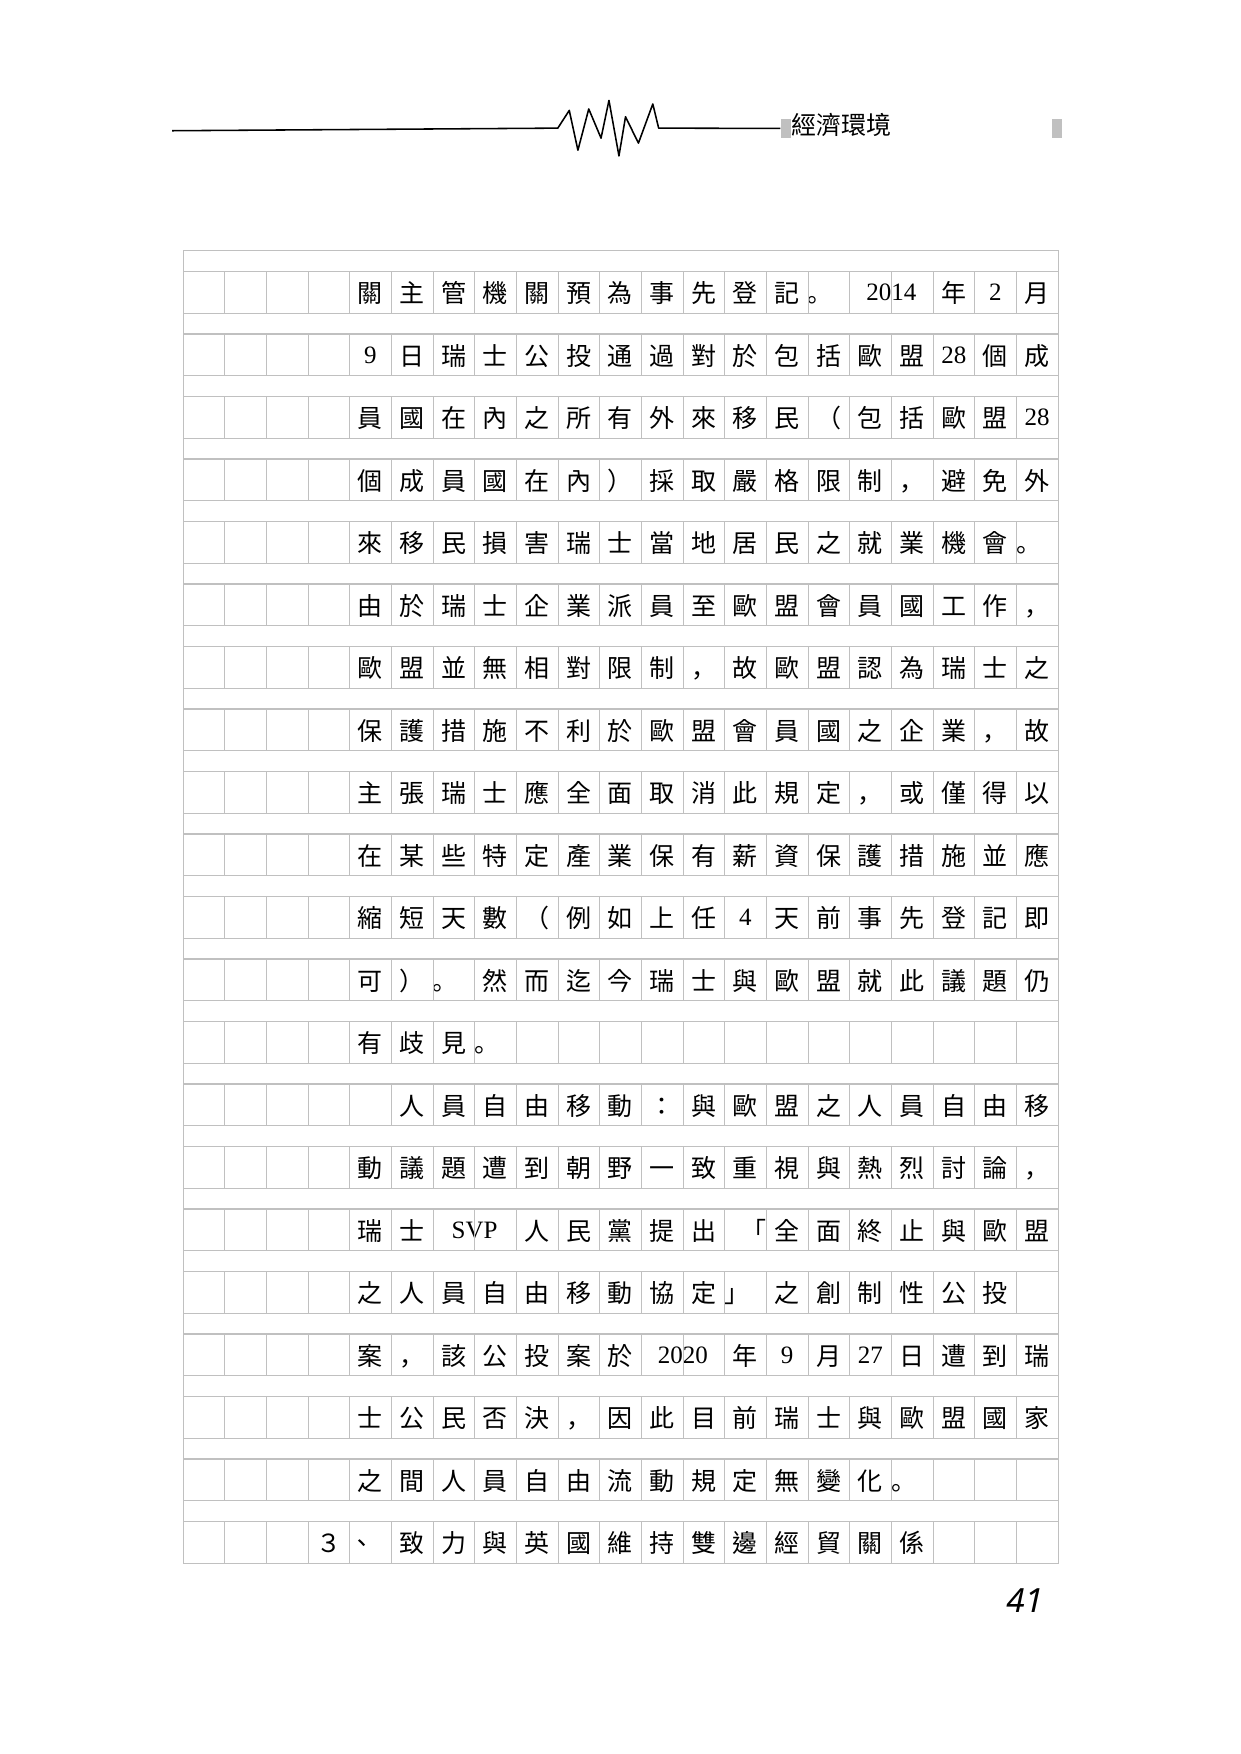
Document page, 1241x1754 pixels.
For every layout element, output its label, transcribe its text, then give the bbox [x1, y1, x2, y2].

text 為簡化瑞士與歐盟相互承認程序，瑞士與歐盟刻正著手談判制度性協議（Institutional Agreement）。該協議將為雙方於人員自由流動、陸運、空運、相互承認、農業，以及開放市場等方面建立統一的法律基礎及程序。2020年瑞士聯邦政府協商核心為國家援助、薪資保護（Lohnschutz）以及公民身分之橫向影響。薪資保護係瑞士單方面為了保障其境內瑞士企業與瑞士本地勞動市場所設之限制，2002年瑞士與歐盟間人員自由移動協定生效，2004年瑞士單方面要求所有歐盟（EU）會員國及歐洲自由貿易協會（EFTA）會員國之企業派員至瑞士工作時，在其員工上任8天前必須向瑞士相關主管機關預為事先登記。2014年2月9日瑞士公投通過對於包括歐盟28個成員國在內之所有外來移民（包括歐盟28個成員國在內）採取嚴格限制，避免外來移民損害瑞士當地居民之就業機會。由於瑞士企業派員至歐盟會員國工作，歐盟並無相對限制，故歐盟認為瑞士之保護措施不利於歐盟會員國之企業，故主張瑞士應全面取消此規定，或僅得以在某些特定產業保有薪資保護措施並應縮短天數（例如上任4天前事先登記即可）。然而迄今瑞士與歐盟就此議題仍有歧見。 [330, 314, 1058, 333]
text [1017, 1522, 1058, 1563]
text 為簡化瑞士與歐盟相互承認程序，瑞士與歐盟刻正著手談判制度性協議（Institutional Agreement）。該協議將為雙方於人員自由流動、陸運、空運、相互承認、農業，以及開放市場等方面建立統一的法律基礎及程序。2020年瑞士聯邦政府協商核心為國家援助、薪資保護（Lohnschutz）以及公民身分之橫向影響。薪資保護係瑞士單方面為了保障其境內瑞士企業與瑞士本地勞動市場所設之限制，2002年瑞士與歐盟間人員自由移動協定生效，2004年瑞士單方面要求所有歐盟（EU）會員國及歐洲自由貿易協會（EFTA）會員國之企業派員至瑞士工作時，在其員工上任8天前必須向瑞士相關主管機關預為事先登記。2014年2月9日瑞士公投通過對於包括歐盟28個成員國在內之所有外來移民（包括歐盟28個成員國在內）採取嚴格限制，避免外來移民損害瑞士當地居民之就業機會。由於瑞士企業派員至歐盟會員國工作，歐盟並無相對限制，故歐盟認為瑞士之保護措施不利於歐盟會員國之企業，故主張瑞士應全面取消此規定，或僅得以在某些特定產業保有薪資保護措施並應縮短天數（例如上任4天前事先登記即可）。然而迄今瑞士與歐盟就此議題仍有歧見。 [330, 939, 1058, 958]
text 人員自由移動：與歐盟之人員自由移動議題遭到朝野一致重視與熱烈討論，瑞士SVP人民黨提出「全面終止與歐盟之人員自由移動協定」之創制性公投案，該公投案於2020年9月27日遭到瑞士公民否決，因此目前瑞士與歐盟國家之間人員自由流動規定無變化。 [330, 1376, 1058, 1396]
text 人員自由移動：與歐盟之人員自由移動議題遭到朝野一致重視與熱烈討論，瑞士SVP人民黨提出「全面終止與歐盟之人員自由移動協定」之創制性公投案，該公投案於2020年9月27日遭到瑞士公民否決，因此目前瑞士與歐盟國家之間人員自由流動規定無變化。 [330, 1189, 1058, 1208]
text 係 [892, 1522, 933, 1563]
text 雙 [684, 1522, 724, 1563]
text 、 [350, 1522, 391, 1563]
text 為簡化瑞士與歐盟相互承認程序，瑞士與歐盟刻正著手談判制度性協議（Institutional Agreement）。該協議將為雙方於人員自由流動、陸運、空運、相互承認、農業，以及開放市場等方面建立統一的法律基礎及程序。2020年瑞士聯邦政府協商核心為國家援助、薪資保護（Lohnschutz）以及公民身分之橫向影響。薪資保護係瑞士單方面為了保障其境內瑞士企業與瑞士本地勞動市場所設之限制，2002年瑞士與歐盟間人員自由移動協定生效，2004年瑞士單方面要求所有歐盟（EU）會員國及歐洲自由貿易協會（EFTA）會員國之企業派員至瑞士工作時，在其員工上任8天前必須向瑞士相關主管機關預為事先登記。2014年2月9日瑞士公投通過對於包括歐盟28個成員國在內之所有外來移民（包括歐盟28個成員國在內）採取嚴格限制，避免外來移民損害瑞士當地居民之就業機會。由於瑞士企業派員至歐盟會員國工作，歐盟並無相對限制，故歐盟認為瑞士之保護措施不利於歐盟會員國之企業，故主張瑞士應全面取消此規定，或僅得以在某些特定產業保有薪資保護措施並應縮短天數（例如上任4天前事先登記即可）。然而迄今瑞士與歐盟就此議題仍有歧見。 [330, 1001, 1058, 1021]
text 持 [642, 1522, 683, 1563]
text [281, 1522, 308, 1563]
text 人員自由移動：與歐盟之人員自由移動議題遭到朝野一致重視與熱烈討論，瑞士SVP人民黨提出「全面終止與歐盟之人員自由移動協定」之創制性公投案，該公投案於2020年9月27日遭到瑞士公民否決，因此目前瑞士與歐盟國家之間人員自由流動規定無變化。 [330, 1126, 1058, 1146]
text 貿 [809, 1522, 849, 1563]
text 人員自由移動：與歐盟之人員自由移動議題遭到朝野一致重視與熱烈討論，瑞士SVP人民黨提出「全面終止與歐盟之人員自由移動協定」之創制性公投案，該公投案於2020年9月27日遭到瑞士公民否決，因此目前瑞士與歐盟國家之間人員自由流動規定無變化。 [330, 1251, 1058, 1271]
text 邊 [725, 1522, 766, 1563]
text [975, 1522, 1016, 1563]
text 維 [600, 1522, 641, 1563]
text 為簡化瑞士與歐盟相互承認程序，瑞士與歐盟刻正著手談判制度性協議（Institutional Agreement）。該協議將為雙方於人員自由流動、陸運、空運、相互承認、農業，以及開放市場等方面建立統一的法律基礎及程序。2020年瑞士聯邦政府協商核心為國家援助、薪資保護（Lohnschutz）以及公民身分之橫向影響。薪資保護係瑞士單方面為了保障其境內瑞士企業與瑞士本地勞動市場所設之限制，2002年瑞士與歐盟間人員自由移動協定生效，2004年瑞士單方面要求所有歐盟（EU）會員國及歐洲自由貿易協會（EFTA）會員國之企業派員至瑞士工作時，在其員工上任8天前必須向瑞士相關主管機關預為事先登記。2014年2月9日瑞士公投通過對於包括歐盟28個成員國在內之所有外來移民（包括歐盟28個成員國在內）採取嚴格限制，避免外來移民損害瑞士當地居民之就業機會。由於瑞士企業派員至歐盟會員國工作，歐盟並無相對限制，故歐盟認為瑞士之保護措施不利於歐盟會員國之企業，故主張瑞士應全面取消此規定，或僅得以在某些特定產業保有薪資保護措施並應縮短天數（例如上任4天前事先登記即可）。然而迄今瑞士與歐盟就此議題仍有歧見。 [330, 751, 1058, 771]
text 為簡化瑞士與歐盟相互承認程序，瑞士與歐盟刻正著手談判制度性協議（Institutional Agreement）。該協議將為雙方於人員自由流動、陸運、空運、相互承認、農業，以及開放市場等方面建立統一的法律基礎及程序。2020年瑞士聯邦政府協商核心為國家援助、薪資保護（Lohnschutz）以及公民身分之橫向影響。薪資保護係瑞士單方面為了保障其境內瑞士企業與瑞士本地勞動市場所設之限制，2002年瑞士與歐盟間人員自由移動協定生效，2004年瑞士單方面要求所有歐盟（EU）會員國及歐洲自由貿易協會（EFTA）會員國之企業派員至瑞士工作時，在其員工上任8天前必須向瑞士相關主管機關預為事先登記。2014年2月9日瑞士公投通過對於包括歐盟28個成員國在內之所有外來移民（包括歐盟28個成員國在內）採取嚴格限制，避免外來移民損害瑞士當地居民之就業機會。由於瑞士企業派員至歐盟會員國工作，歐盟並無相對限制，故歐盟認為瑞士之保護措施不利於歐盟會員國之企業，故主張瑞士應全面取消此規定，或僅得以在某些特定產業保有薪資保護措施並應縮短天數（例如上任4天前事先登記即可）。然而迄今瑞士與歐盟就此議題仍有歧見。 [330, 501, 1058, 521]
text 與 [475, 1522, 516, 1563]
text 為簡化瑞士與歐盟相互承認程序，瑞士與歐盟刻正著手談判制度性協議（Institutional Agreement）。該協議將為雙方於人員自由流動、陸運、空運、相互承認、農業，以及開放市場等方面建立統一的法律基礎及程序。2020年瑞士聯邦政府協商核心為國家援助、薪資保護（Lohnschutz）以及公民身分之橫向影響。薪資保護係瑞士單方面為了保障其境內瑞士企業與瑞士本地勞動市場所設之限制，2002年瑞士與歐盟間人員自由移動協定生效，2004年瑞士單方面要求所有歐盟（EU）會員國及歐洲自由貿易協會（EFTA）會員國之企業派員至瑞士工作時，在其員工上任8天前必須向瑞士相關主管機關預為事先登記。2014年2月9日瑞士公投通過對於包括歐盟28個成員國在內之所有外來移民（包括歐盟28個成員國在內）採取嚴格限制，避免外來移民損害瑞士當地居民之就業機會。由於瑞士企業派員至歐盟會員國工作，歐盟並無相對限制，故歐盟認為瑞士之保護措施不利於歐盟會員國之企業，故主張瑞士應全面取消此規定，或僅得以在某些特定產業保有薪資保護措施並應縮短天數（例如上任4天前事先登記即可）。然而迄今瑞士與歐盟就此議題仍有歧見。 [330, 439, 1058, 458]
text 為簡化瑞士與歐盟相互承認程序，瑞士與歐盟刻正著手談判制度性協議（Institutional Agreement）。該協議將為雙方於人員自由流動、陸運、空運、相互承認、農業，以及開放市場等方面建立統一的法律基礎及程序。2020年瑞士聯邦政府協商核心為國家援助、薪資保護（Lohnschutz）以及公民身分之橫向影響。薪資保護係瑞士單方面為了保障其境內瑞士企業與瑞士本地勞動市場所設之限制，2002年瑞士與歐盟間人員自由移動協定生效，2004年瑞士單方面要求所有歐盟（EU）會員國及歐洲自由貿易協會（EFTA）會員國之企業派員至瑞士工作時，在其員工上任8天前必須向瑞士相關主管機關預為事先登記。2014年2月9日瑞士公投通過對於包括歐盟28個成員國在內之所有外來移民（包括歐盟28個成員國在內）採取嚴格限制，避免外來移民損害瑞士當地居民之就業機會。由於瑞士企業派員至歐盟會員國工作，歐盟並無相對限制，故歐盟認為瑞士之保護措施不利於歐盟會員國之企業，故主張瑞士應全面取消此規定，或僅得以在某些特定產業保有薪資保護措施並應縮短天數（例如上任4天前事先登記即可）。然而迄今瑞士與歐盟就此議題仍有歧見。 [330, 376, 1058, 396]
text 為簡化瑞士與歐盟相互承認程序，瑞士與歐盟刻正著手談判制度性協議（Institutional Agreement）。該協議將為雙方於人員自由流動、陸運、空運、相互承認、農業，以及開放市場等方面建立統一的法律基礎及程序。2020年瑞士聯邦政府協商核心為國家援助、薪資保護（Lohnschutz）以及公民身分之橫向影響。薪資保護係瑞士單方面為了保障其境內瑞士企業與瑞士本地勞動市場所設之限制，2002年瑞士與歐盟間人員自由移動協定生效，2004年瑞士單方面要求所有歐盟（EU）會員國及歐洲自由貿易協會（EFTA）會員國之企業派員至瑞士工作時，在其員工上任8天前必須向瑞士相關主管機關預為事先登記。2014年2月9日瑞士公投通過對於包括歐盟28個成員國在內之所有外來移民（包括歐盟28個成員國在內）採取嚴格限制，避免外來移民損害瑞士當地居民之就業機會。由於瑞士企業派員至歐盟會員國工作，歐盟並無相對限制，故歐盟認為瑞士之保護措施不利於歐盟會員國之企業，故主張瑞士應全面取消此規定，或僅得以在某些特定產業保有薪資保護措施並應縮短天數（例如上任4天前事先登記即可）。然而迄今瑞士與歐盟就此議題仍有歧見。 [330, 689, 1058, 708]
text 力 [434, 1522, 474, 1563]
text 為簡化瑞士與歐盟相互承認程序，瑞士與歐盟刻正著手談判制度性協議（Institutional Agreement）。該協議將為雙方於人員自由流動、陸運、空運、相互承認、農業，以及開放市場等方面建立統一的法律基礎及程序。2020年瑞士聯邦政府協商核心為國家援助、薪資保護（Lohnschutz）以及公民身分之橫向影響。薪資保護係瑞士單方面為了保障其境內瑞士企業與瑞士本地勞動市場所設之限制，2002年瑞士與歐盟間人員自由移動協定生效，2004年瑞士單方面要求所有歐盟（EU）會員國及歐洲自由貿易協會（EFTA）會員國之企業派員至瑞士工作時，在其員工上任8天前必須向瑞士相關主管機關預為事先登記。2014年2月9日瑞士公投通過對於包括歐盟28個成員國在內之所有外來移民（包括歐盟28個成員國在內）採取嚴格限制，避免外來移民損害瑞士當地居民之就業機會。由於瑞士企業派員至歐盟會員國工作，歐盟並無相對限制，故歐盟認為瑞士之保護措施不利於歐盟會員國之企業，故主張瑞士應全面取消此規定，或僅得以在某些特定產業保有薪資保護措施並應縮短天數（例如上任4天前事先登記即可）。然而迄今瑞士與歐盟就此議題仍有歧見。 [330, 814, 1058, 833]
text 為簡化瑞士與歐盟相互承認程序，瑞士與歐盟刻正著手談判制度性協議（Institutional Agreement）。該協議將為雙方於人員自由流動、陸運、空運、相互承認、農業，以及開放市場等方面建立統一的法律基礎及程序。2020年瑞士聯邦政府協商核心為國家援助、薪資保護（Lohnschutz）以及公民身分之橫向影響。薪資保護係瑞士單方面為了保障其境內瑞士企業與瑞士本地勞動市場所設之限制，2002年瑞士與歐盟間人員自由移動協定生效，2004年瑞士單方面要求所有歐盟（EU）會員國及歐洲自由貿易協會（EFTA）會員國之企業派員至瑞士工作時，在其員工上任8天前必須向瑞士相關主管機關預為事先登記。2014年2月9日瑞士公投通過對於包括歐盟28個成員國在內之所有外來移民（包括歐盟28個成員國在內）採取嚴格限制，避免外來移民損害瑞士當地居民之就業機會。由於瑞士企業派員至歐盟會員國工作，歐盟並無相對限制，故歐盟認為瑞士之保護措施不利於歐盟會員國之企業，故主張瑞士應全面取消此規定，或僅得以在某些特定產業保有薪資保護措施並應縮短天數（例如上任4天前事先登記即可）。然而迄今瑞士與歐盟就此議題仍有歧見。 [330, 251, 1058, 271]
text 為簡化瑞士與歐盟相互承認程序，瑞士與歐盟刻正著手談判制度性協議（Institutional Agreement）。該協議將為雙方於人員自由流動、陸運、空運、相互承認、農業，以及開放市場等方面建立統一的法律基礎及程序。2020年瑞士聯邦政府協商核心為國家援助、薪資保護（Lohnschutz）以及公民身分之橫向影響。薪資保護係瑞士單方面為了保障其境內瑞士企業與瑞士本地勞動市場所設之限制，2002年瑞士與歐盟間人員自由移動協定生效，2004年瑞士單方面要求所有歐盟（EU）會員國及歐洲自由貿易協會（EFTA）會員國之企業派員至瑞士工作時，在其員工上任8天前必須向瑞士相關主管機關預為事先登記。2014年2月9日瑞士公投通過對於包括歐盟28個成員國在內之所有外來移民（包括歐盟28個成員國在內）採取嚴格限制，避免外來移民損害瑞士當地居民之就業機會。由於瑞士企業派員至歐盟會員國工作，歐盟並無相對限制，故歐盟認為瑞士之保護措施不利於歐盟會員國之企業，故主張瑞士應全面取消此規定，或僅得以在某些特定產業保有薪資保護措施並應縮短天數（例如上任4天前事先登記即可）。然而迄今瑞士與歐盟就此議題仍有歧見。 [330, 876, 1058, 896]
text 人員自由移動：與歐盟之人員自由移動議題遭到朝野一致重視與熱烈討論，瑞士SVP人民黨提出「全面終止與歐盟之人員自由移動協定」之創制性公投案，該公投案於2020年9月27日遭到瑞士公民否決，因此目前瑞士與歐盟國家之間人員自由流動規定無變化。 [330, 1064, 1058, 1083]
text [934, 1522, 974, 1563]
text 國 [559, 1522, 599, 1563]
text 關 [850, 1522, 891, 1563]
text [281, 1501, 1058, 1521]
text 人員自由移動：與歐盟之人員自由移動議題遭到朝野一致重視與熱烈討論，瑞士SVP人民黨提出「全面終止與歐盟之人員自由移動協定」之創制性公投案，該公投案於2020年9月27日遭到瑞士公民否決，因此目前瑞士與歐盟國家之間人員自由流動規定無變化。 [330, 1314, 1058, 1333]
text 經 [767, 1522, 808, 1563]
text 為簡化瑞士與歐盟相互承認程序，瑞士與歐盟刻正著手談判制度性協議（Institutional Agreement）。該協議將為雙方於人員自由流動、陸運、空運、相互承認、農業，以及開放市場等方面建立統一的法律基礎及程序。2020年瑞士聯邦政府協商核心為國家援助、薪資保護（Lohnschutz）以及公民身分之橫向影響。薪資保護係瑞士單方面為了保障其境內瑞士企業與瑞士本地勞動市場所設之限制，2002年瑞士與歐盟間人員自由移動協定生效，2004年瑞士單方面要求所有歐盟（EU）會員國及歐洲自由貿易協會（EFTA）會員國之企業派員至瑞士工作時，在其員工上任8天前必須向瑞士相關主管機關預為事先登記。2014年2月9日瑞士公投通過對於包括歐盟28個成員國在內之所有外來移民（包括歐盟28個成員國在內）採取嚴格限制，避免外來移民損害瑞士當地居民之就業機會。由於瑞士企業派員至歐盟會員國工作，歐盟並無相對限制，故歐盟認為瑞士之保護措施不利於歐盟會員國之企業，故主張瑞士應全面取消此規定，或僅得以在某些特定產業保有薪資保護措施並應縮短天數（例如上任4天前事先登記即可）。然而迄今瑞士與歐盟就此議題仍有歧見。 [330, 564, 1058, 583]
text 英 [517, 1522, 558, 1563]
text 為簡化瑞士與歐盟相互承認程序，瑞士與歐盟刻正著手談判制度性協議（Institutional Agreement）。該協議將為雙方於人員自由流動、陸運、空運、相互承認、農業，以及開放市場等方面建立統一的法律基礎及程序。2020年瑞士聯邦政府協商核心為國家援助、薪資保護（Lohnschutz）以及公民身分之橫向影響。薪資保護係瑞士單方面為了保障其境內瑞士企業與瑞士本地勞動市場所設之限制，2002年瑞士與歐盟間人員自由移動協定生效，2004年瑞士單方面要求所有歐盟（EU）會員國及歐洲自由貿易協會（EFTA）會員國之企業派員至瑞士工作時，在其員工上任8天前必須向瑞士相關主管機關預為事先登記。2014年2月9日瑞士公投通過對於包括歐盟28個成員國在內之所有外來移民（包括歐盟28個成員國在內）採取嚴格限制，避免外來移民損害瑞士當地居民之就業機會。由於瑞士企業派員至歐盟會員國工作，歐盟並無相對限制，故歐盟認為瑞士之保護措施不利於歐盟會員國之企業，故主張瑞士應全面取消此規定，或僅得以在某些特定產業保有薪資保護措施並應縮短天數（例如上任4天前事先登記即可）。然而迄今瑞士與歐盟就此議題仍有歧見。 [330, 626, 1058, 646]
text 人員自由移動：與歐盟之人員自由移動議題遭到朝野一致重視與熱烈討論，瑞士SVP人民黨提出「全面終止與歐盟之人員自由移動協定」之創制性公投案，該公投案於2020年9月27日遭到瑞士公民否決，因此目前瑞士與歐盟國家之間人員自由流動規定無變化。 [330, 1439, 1058, 1458]
text 致 [392, 1522, 433, 1563]
text ３ [309, 1522, 349, 1563]
